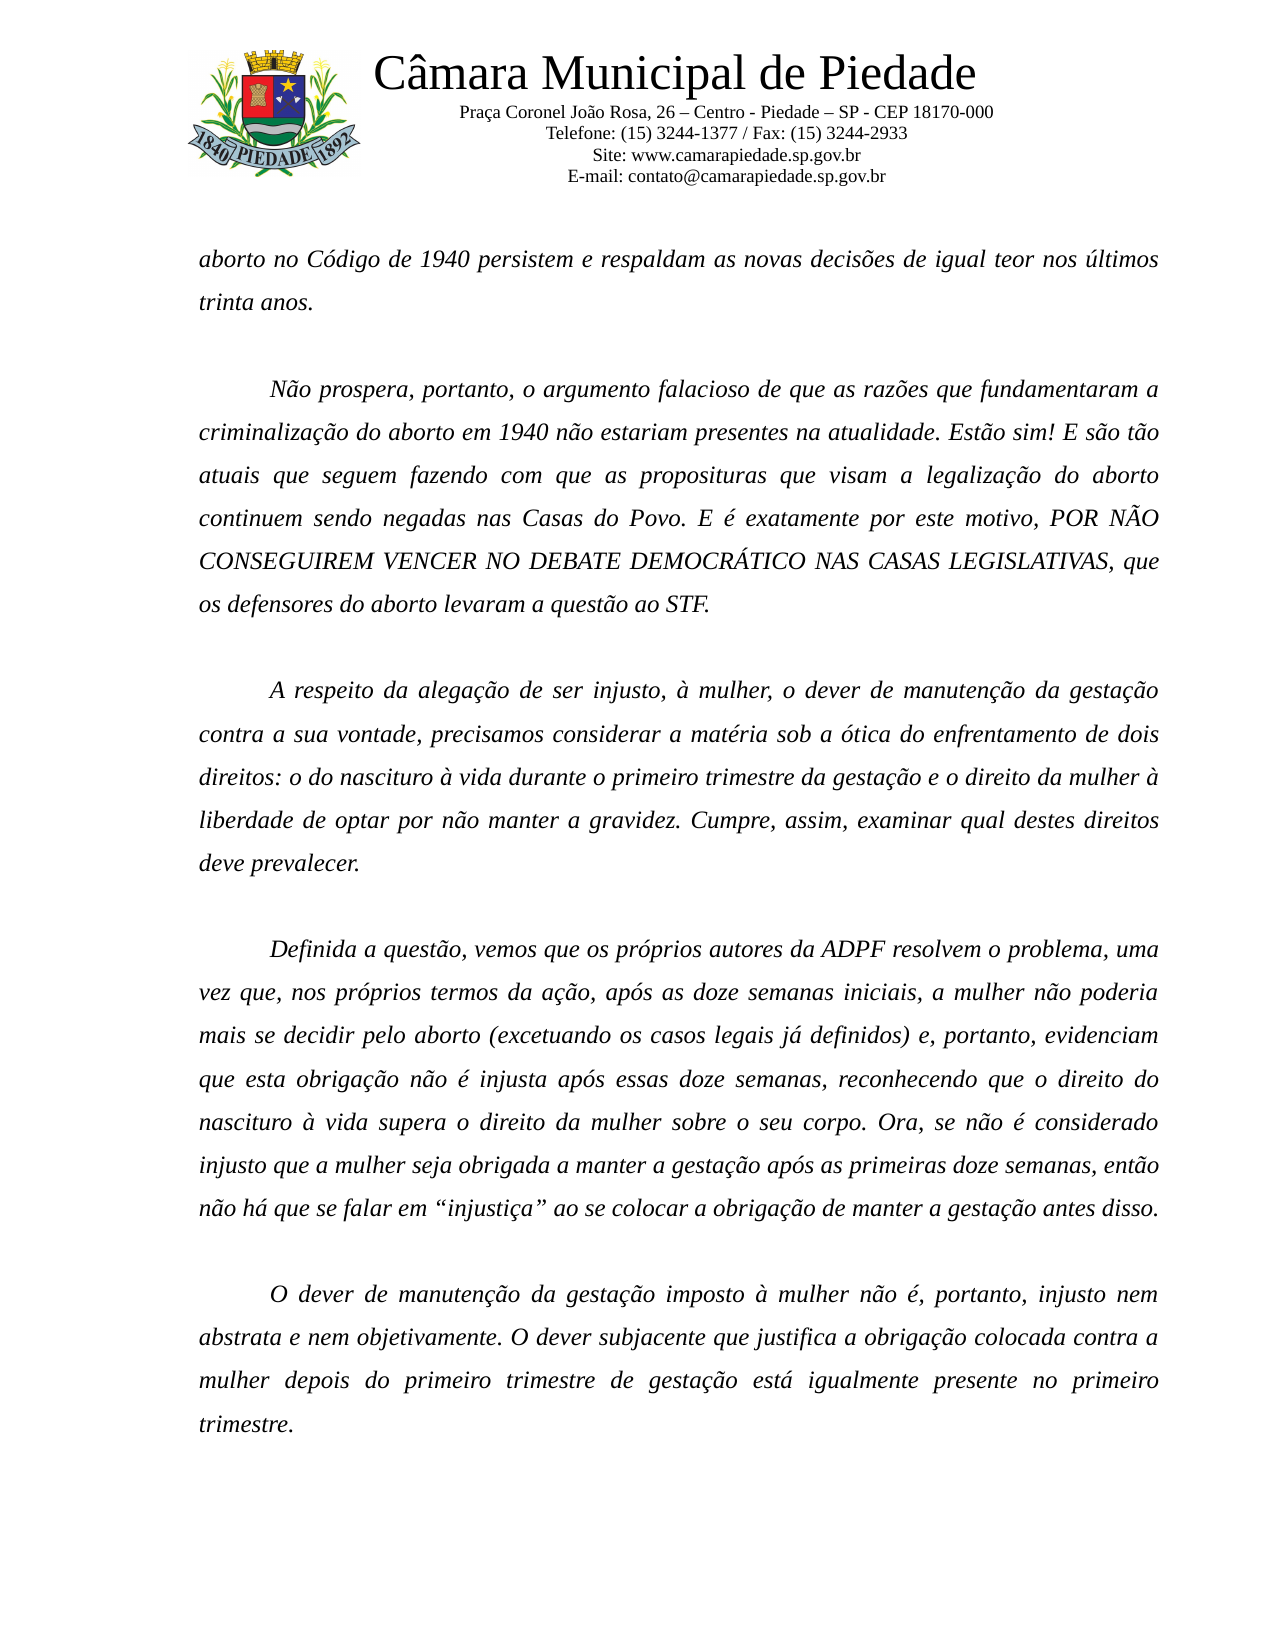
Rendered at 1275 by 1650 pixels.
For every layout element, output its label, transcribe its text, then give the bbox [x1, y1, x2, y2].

text Definida a questão, vemos que os próprios autores da ADPF resolvem o problema, uma vez que, nos próprios termos da ação, após as doze semanas iniciais, a mulher não poderia mais se decidir pelo aborto (excetuando os casos legais já definidos) e, portanto, evidenciam que esta obrigação não é injusta após essas doze semanas, reconhecendo que o direito do nascituro à vida supera o direito da mulher sobre o seu corpo. Ora, se não é considerado injusto que a mulher seja obrigada a manter a gestação após as primeiras doze semanas, então não há que se falar em “injustiça” ao se colocar a obrigação de manter a gestação antes disso. [199, 934, 1162, 1222]
text aborto no Código de 1940 persistem e respaldam as novas decisões de igual teor nos últimos trinta anos. [199, 244, 1162, 316]
text Não prospera, portanto, o argumento falacioso de que as razões que fundamentaram a criminalização do aborto em 1940 não estariam presentes na atualidade. Estão sim! E são tão atuais que seguem fazendo com que as proposituras que visam a legalização do aborto continuem sendo negadas nas Casas do Povo. E é exatamente por este motivo, POR NÃO CONSEGUIREM VENCER NO DEBATE DEMOCRÁTICO NAS CASAS LEGISLATIVAS, que os defensores do aborto levaram a questão ao STF. [199, 374, 1162, 618]
text O dever de manutenção da gestação imposto à mulher não é, portanto, injusto nem abstrata e nem objetivamente. O dever subjacente que justifica a obrigação colocada contra a mulher depois do primeiro trimestre de gestação está igualmente presente no primeiro trimestre. [199, 1279, 1162, 1437]
text A respeito da alegação de ser injusto, à mulher, o dever de manutenção da gestação contra a sua vontade, precisamos considerar a matéria sob a ótica do enfrentamento de dois direitos: o do nascituro à vida durante o primeiro trimestre da gestação e o direito da mulher à liberdade de optar por não manter a gravidez. Cumpre, assim, examinar qual destes direitos deve prevalecer. [199, 676, 1162, 877]
